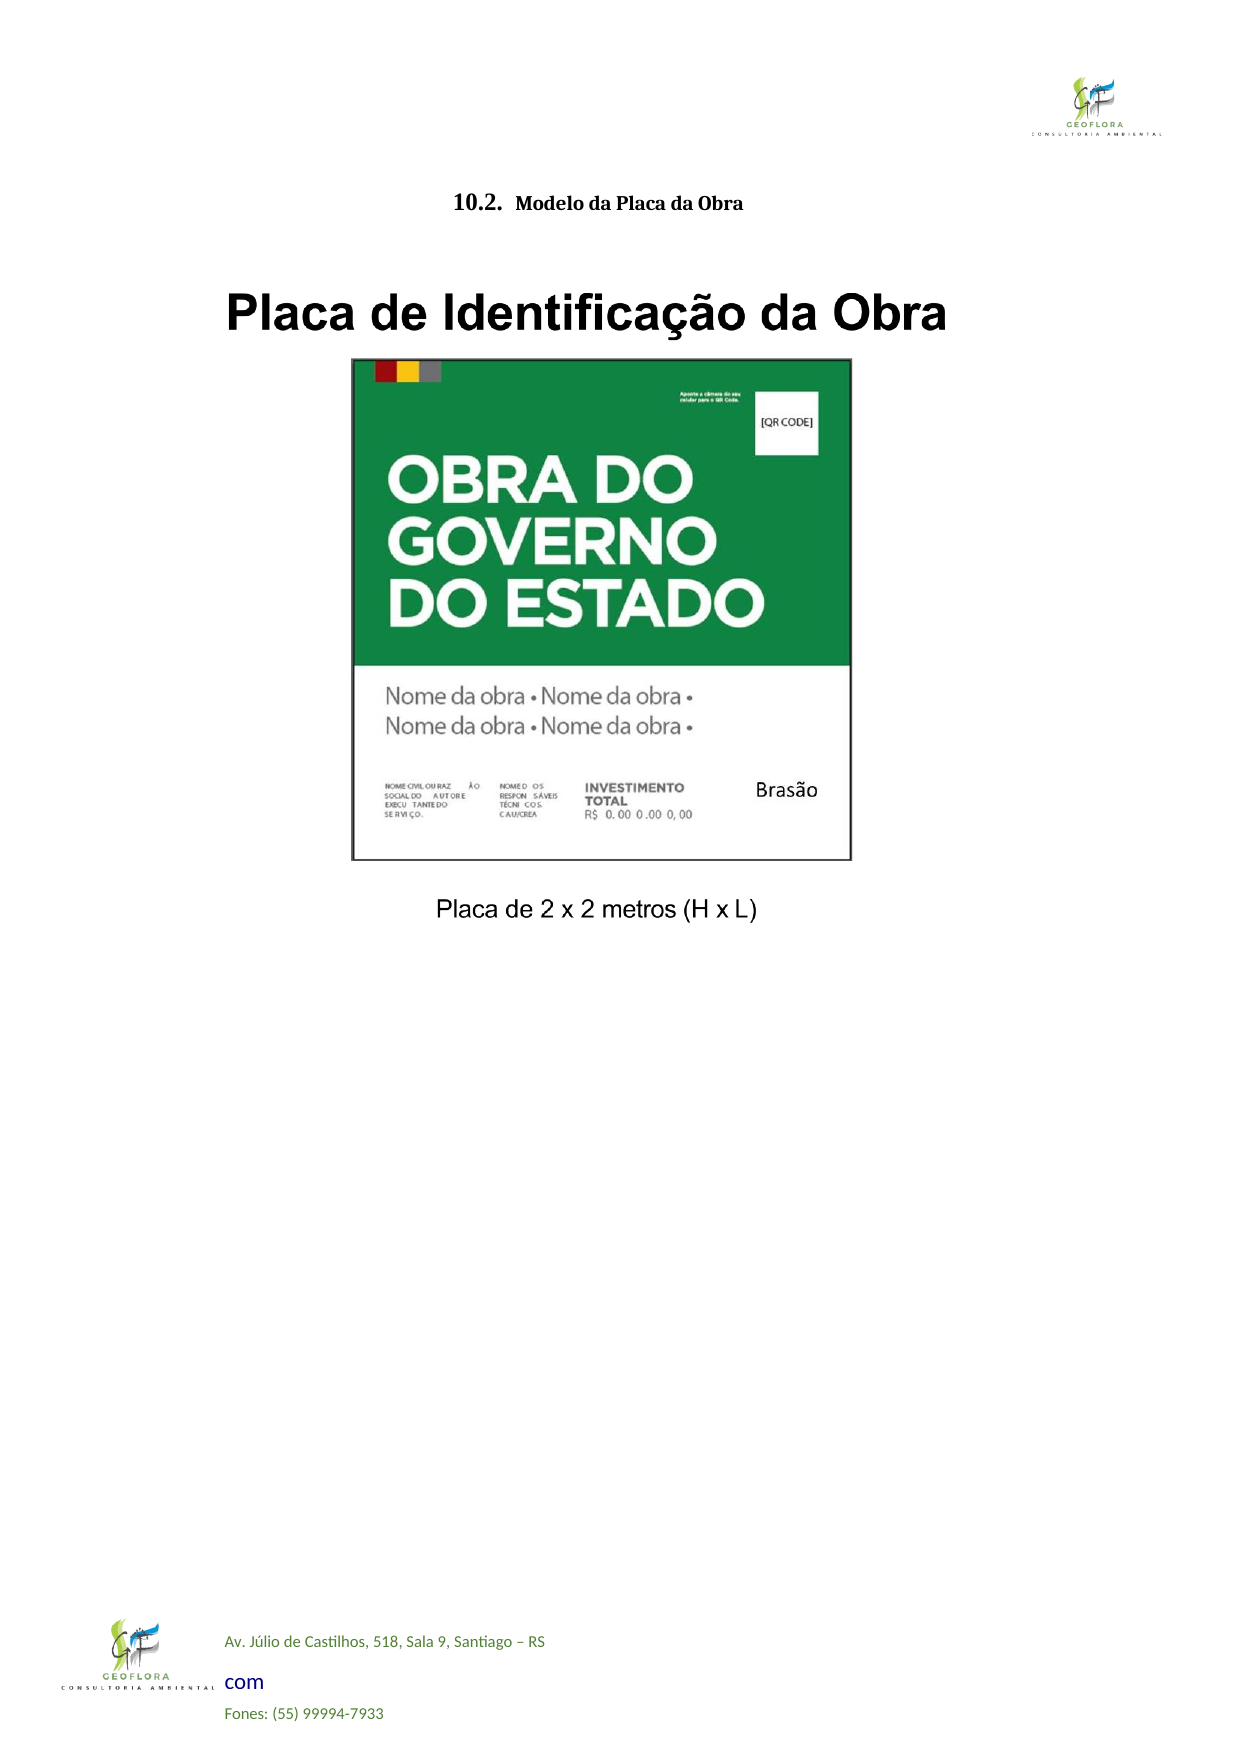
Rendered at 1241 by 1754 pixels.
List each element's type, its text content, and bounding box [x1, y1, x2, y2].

list Modelo da Placa da Obra [453, 187, 1063, 216]
